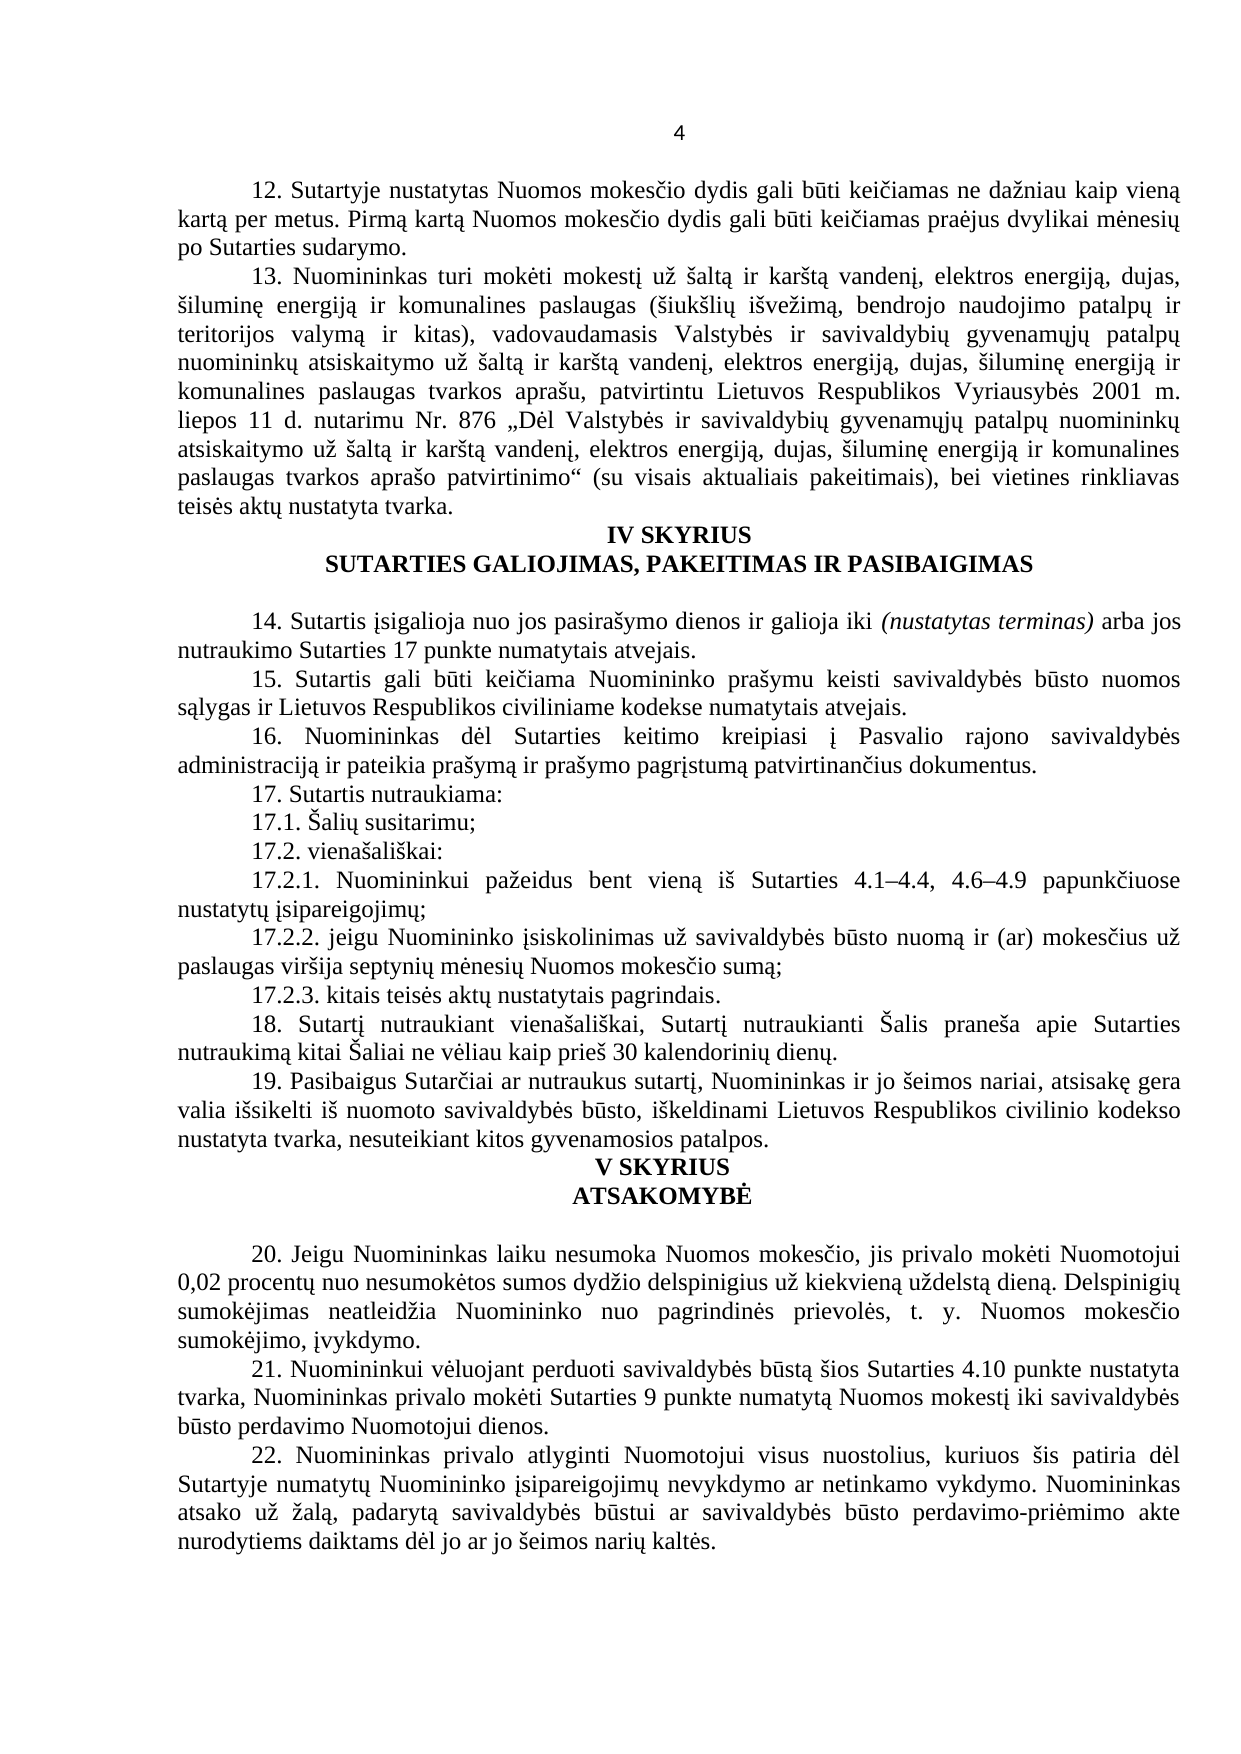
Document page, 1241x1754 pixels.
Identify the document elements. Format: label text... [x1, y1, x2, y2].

text 17.2.1. Nuomininkui pažeidus bent vieną iš Sutarties 4.1–4.4, 4.6–4.9 papunkčiuose nustatytų įsipareigojimų; [177, 865, 1181, 922]
text 14. Sutartis įsigalioja nuo jos pasirašymo dienos ir galioja iki (nustatytas terminas) arba jos nutraukimo Sutarties 17 punkte numatytais atvejais. [177, 606, 1181, 664]
subtitle IV SKYRIUS [177, 520, 1181, 549]
text 17.2.3. kitais teisės aktų nustatytais pagrindais. [177, 980, 1181, 1009]
text V SKYRIUS [177, 1152, 1147, 1181]
text 18. Sutartį nutraukiant vienašališkai, Sutartį nutraukianti Šalis praneša apie Sutarties nutraukimą kitai Šaliai ne vėliau kaip prieš 30 kalendorinių dienų. [177, 1009, 1181, 1066]
text 20. Jeigu Nuomininkas laiku nesumoka Nuomos mokesčio, jis privalo mokėti Nuomotojui 0,02 procentų nuo nesumokėtos sumos dydžio delspinigius už kiekvieną uždelstą dieną. Delspinigių sumokėjimas neatleidžia Nuomininko nuo pagrindinės prievolės, t. y. Nuomos mokesčio sumokėjimo, įvykdymo. [177, 1239, 1181, 1354]
text 17. Sutartis nutraukiama: [177, 779, 1181, 807]
text 17.2.2. jeigu Nuomininko įsiskolinimas už savivaldybės būsto nuomą ir (ar) mokesčius už paslaugas viršija septynių mėnesių Nuomos mokesčio sumą; [177, 922, 1181, 980]
text 16. Nuomininkas dėl Sutarties keitimo kreipiasi į Pasvalio rajono savivaldybės administraciją ir pateikia prašymą ir prašymo pagrįstumą patvirtinančius dokumentus. [177, 721, 1181, 779]
text 22. Nuomininkas privalo atlyginti Nuomotojui visus nuostolius, kuriuos šis patiria dėl Sutartyje numatytų Nuomininko įsipareigojimų nevykdymo ar netinkamo vykdymo. Nuomininkas atsako už žalą, padarytą savivaldybės būstui ar savivaldybės būsto perdavimo-priėmimo akte nurodytiems daiktams dėl jo ar jo šeimos narių kaltės. [177, 1440, 1181, 1555]
text 21. Nuomininkui vėluojant perduoti savivaldybės būstą šios Sutarties 4.10 punkte nustatyta tvarka, Nuomininkas privalo mokėti Sutarties 9 punkte numatytą Nuomos mokestį iki savivaldybės būsto perdavimo Nuomotojui dienos. [177, 1354, 1181, 1440]
text 17.1. Šalių susitarimu; [177, 807, 1181, 836]
text 17.2. vienašališkai: [177, 836, 1147, 865]
subtitle SUTARTIES GALIOJIMAS, PAKEITIMAS IR PASIBAIGIMAS [177, 549, 1181, 577]
text 12. Sutartyje nustatytas Nuomos mokesčio dydis gali būti keičiamas ne dažniau kaip vieną kartą per metus. Pirmą kartą Nuomos mokesčio dydis gali būti keičiamas praėjus dvylikai mėnesių po Sutarties sudarymo. [177, 175, 1181, 261]
text ATSAKOMYBĖ [177, 1181, 1147, 1210]
text 13. Nuomininkas turi mokėti mokestį už šaltą ir karštą vandenį, elektros energiją, dujas, šiluminę energiją ir komunalines paslaugas (šiukšlių išvežimą, bendrojo naudojimo patalpų ir teritorijos valymą ir kitas), vadovaudamasis Valstybės ir savivaldybių gyvenamųjų patalpų nuomininkų atsiskaitymo už šaltą ir karštą vandenį, elektros energiją, dujas, šiluminę energiją ir komunalines paslaugas tvarkos aprašu, patvirtintu Lietuvos Respublikos Vyriausybės 2001 m. liepos 11 d. nutarimu Nr. 876 „Dėl Valstybės ir savivaldybių gyvenamųjų patalpų nuomininkų atsiskaitymo už šaltą ir karštą vandenį, elektros energiją, dujas, šiluminę energiją ir komunalines paslaugas tvarkos aprašo patvirtinimo“ (su visais aktualiais pakeitimais), bei vietines rinkliavas teisės aktų nustatyta tvarka. [177, 261, 1181, 520]
text 15. Sutartis gali būti keičiama Nuomininko prašymu keisti savivaldybės būsto nuomos sąlygas ir Lietuvos Respublikos civiliniame kodekse numatytais atvejais. [177, 664, 1181, 721]
text 19. Pasibaigus Sutarčiai ar nutraukus sutartį, Nuomininkas ir jo šeimos nariai, atsisakę gera valia išsikelti iš nuomoto savivaldybės būsto, iškeldinami Lietuvos Respublikos civilinio kodekso nustatyta tvarka, nesuteikiant kitos gyvenamosios patalpos. [177, 1066, 1181, 1152]
